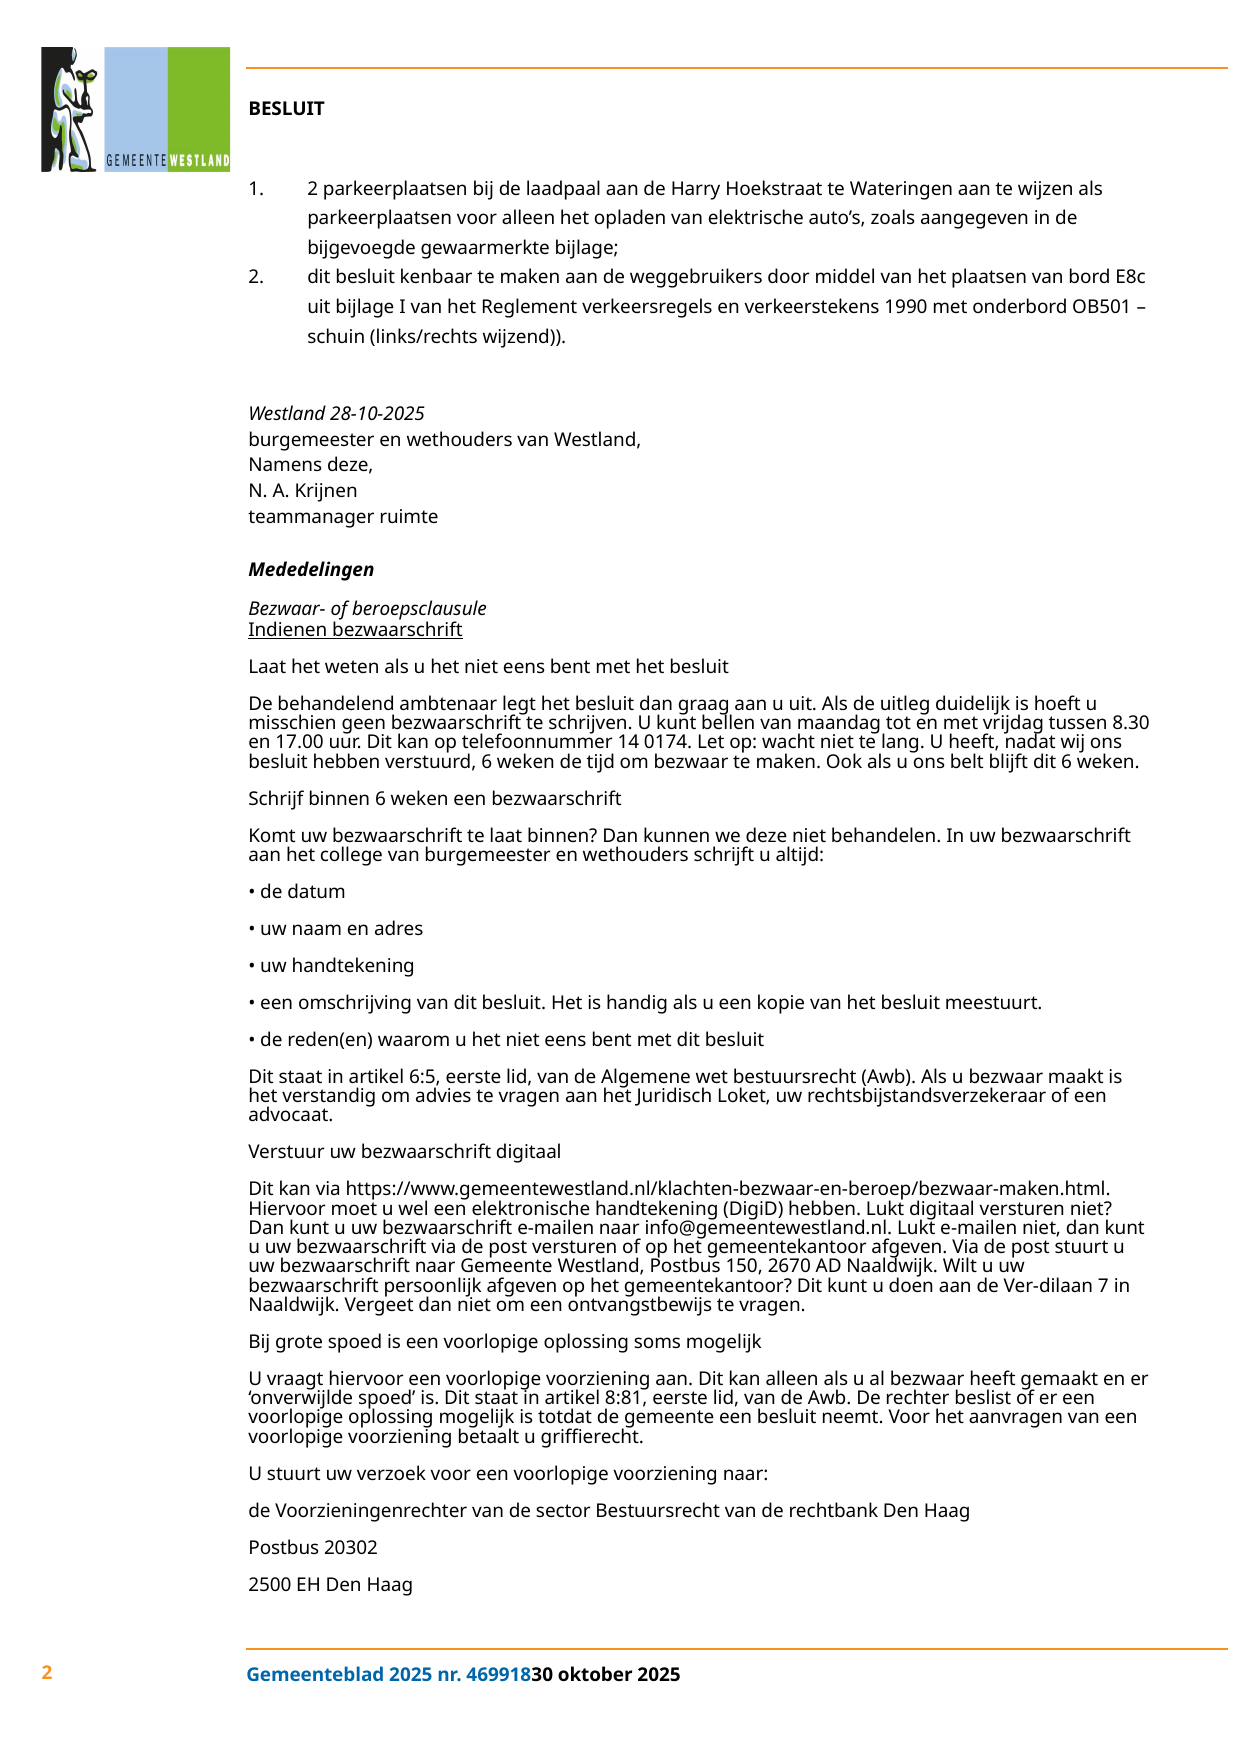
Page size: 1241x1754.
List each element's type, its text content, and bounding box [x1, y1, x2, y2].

text Verstuur uw bezwaarschrift digitaal [248, 1143, 1152, 1163]
text • de datum [248, 883, 1152, 902]
text Bezwaar- of beroepsclausule [248, 595, 1152, 621]
list 2 parkeerplaatsen bij de laadpaal aan de Harry Hoekstraat te Wateringen aan te wijzen als parkeerplaatsen voor alleen het opladen van elektrische auto’s, zoals aangegeven in de bijgevoegde gewaarmerkte bijlage; [248, 175, 1152, 260]
text De behandelend ambtenaar legt het besluit dan graag aan u uit. Als de uitleg duidelijk is hoeft u misschien geen bezwaarschrift te schrijven. U kunt bellen van maandag tot en met vrijdag tussen 8.30 en 17.00 uur. Dit kan op telefoonnummer 14 0174. Let op: wacht niet te lang. U heeft, nadat wij ons besluit hebben verstuurd, 6 weken de tijd om bezwaar te maken. Ook als u ons belt blijft dit 6 weken. [248, 695, 1152, 772]
text N. A. Krijnen [248, 477, 1152, 503]
text de Voorzieningenrechter van de sector Bestuursrecht van de rechtbank Den Haag [248, 1502, 1152, 1521]
text • de reden(en) waarom u het niet eens bent met dit besluit [248, 1031, 1152, 1050]
text Postbus 20302 [248, 1539, 1152, 1558]
text Indienen bezwaarschrift [248, 621, 1152, 640]
text • uw naam en adres [248, 920, 1152, 939]
text teammanager ruimte [248, 503, 1152, 529]
text Mededelingen [248, 556, 1152, 582]
text Dit kan via https://www.gemeentewestland.nl/klachten-bezwaar-en-beroep/bezwaar-maken.html. Hiervoor moet u wel een elektronische handtekening (DigiD) hebben. Lukt digitaal versturen niet? Dan kunt u uw bezwaarschrift e-mailen naar info@gemeentewestland.nl. Lukt e-mailen niet, dan kunt u uw bezwaarschrift via de post versturen of op het gemeentekantoor afgeven. Via de post stuurt u uw bezwaarschrift naar Gemeente Westland, Postbus 150, 2670 AD Naaldwijk. Wilt u uw bezwaarschrift persoonlijk afgeven op het gemeentekantoor? Dit kunt u doen aan de Ver-dilaan 7 in Naaldwijk. Vergeet dan niet om een ontvangstbewijs te vragen. [248, 1180, 1152, 1315]
text • een omschrijving van dit besluit. Het is handig als u een kopie van het besluit meestuurt. [248, 994, 1152, 1013]
text U vraagt hiervoor een voorlopige voorziening aan. Dit kan alleen als u al bezwaar heeft gemaakt en er ‘onverwijlde spoed’ is. Dit staat in artikel 8:81, eerste lid, van de Awb. De rechter beslist of er een voorlopige oplossing mogelijk is totdat de gemeente een besluit neemt. Voor het aanvragen van een voorlopige voorziening betaalt u griffierecht. [248, 1370, 1152, 1447]
text BESLUIT [248, 95, 1152, 121]
picture [41, 47, 231, 172]
text Namens deze, [248, 452, 1152, 477]
text Bij grote spoed is een voorlopige oplossing soms mogelijk [248, 1333, 1152, 1352]
text • uw handtekening [248, 957, 1152, 976]
text Westland 28-10-2025 [248, 400, 1152, 426]
text Schrijf binnen 6 weken een bezwaarschrift [248, 790, 1152, 809]
text burgemeester en wethouders van Westland, [248, 426, 1152, 452]
text U stuurt uw verzoek voor een voorlopige voorziening naar: [248, 1465, 1152, 1484]
text Laat het weten als u het niet eens bent met het besluit [248, 658, 1152, 677]
text Komt uw bezwaarschrift te laat binnen? Dan kunnen we deze niet behandelen. In uw bezwaarschrift aan het college van burgemeester en wethouders schrijft u altijd: [248, 827, 1152, 865]
list dit besluit kenbaar te maken aan de weggebruikers door middel van het plaatsen van bord E8c uit bijlage I van het Reglement verkeersregels en verkeerstekens 1990 met onderbord OB501 – schuin (links/rechts wijzend)). [248, 264, 1152, 348]
text 2500 EH Den Haag [248, 1576, 1152, 1595]
text Dit staat in artikel 6:5, eerste lid, van de Algemene wet bestuursrecht (Awb). Als u bezwaar maakt is het verstandig om advies te vragen aan het Juridisch Loket, uw rechtsbijstandsverzekeraar of een advocaat. [248, 1068, 1152, 1126]
